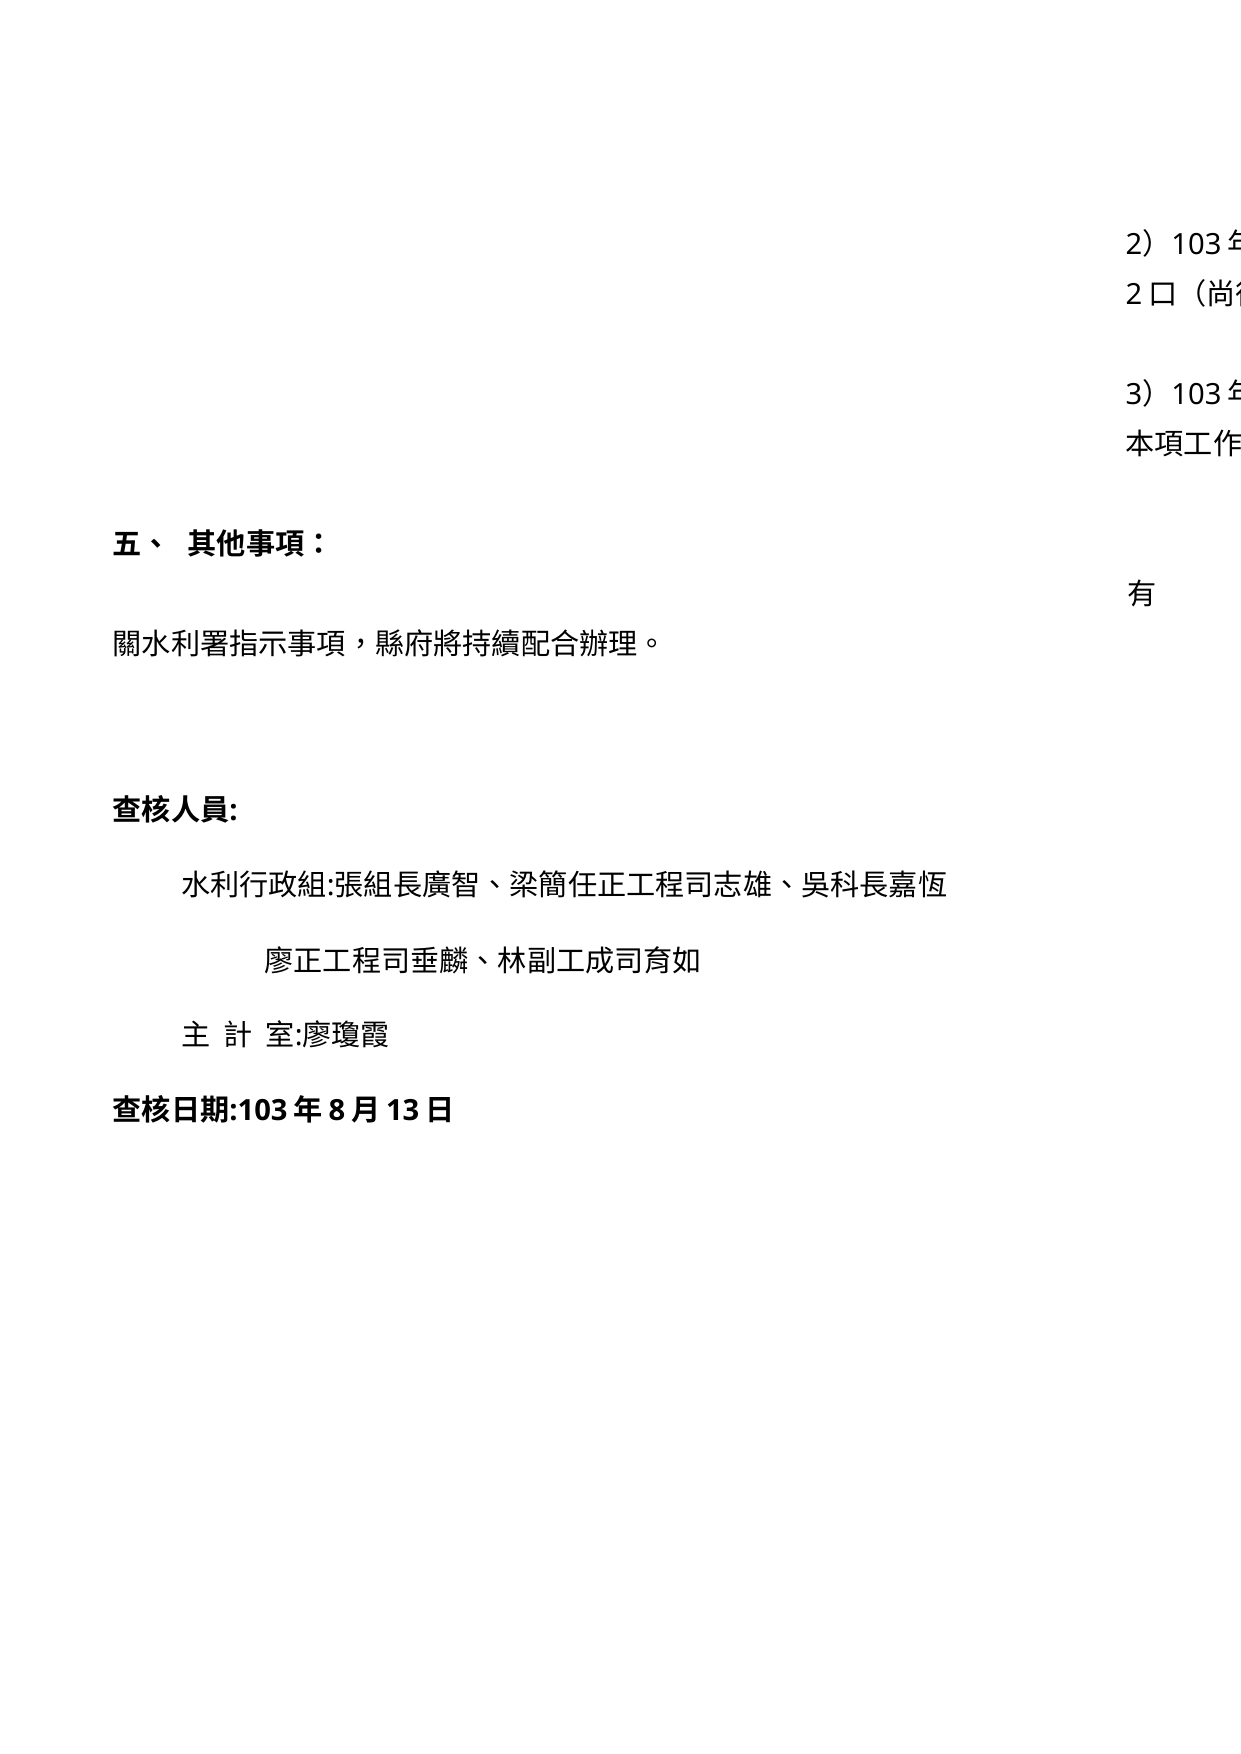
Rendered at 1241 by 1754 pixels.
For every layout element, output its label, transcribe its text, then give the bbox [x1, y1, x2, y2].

text 廖正工程司垂麟、林副工成司育如 [112, 914, 1128, 989]
text 水利行政組:張組長廣智、梁簡任正工程司志雄、吳科長嘉恆 [112, 839, 1128, 914]
text （2）103年度上半年預計執行10家（因2家停業中、實際執行8家），發現未申報納管水井2口（業者已自行填塞完畢），申報納管水井4口、水權井7口、有申報納管水井疑義2口（尚待確認）。 [1125, 164, 1240, 314]
text 主 計 室:廖瓊霞 [112, 989, 1128, 1064]
text 有關水利署指示事項，縣府將持續配合辦理。 [112, 564, 1128, 664]
text 本項工作後續成果計畫書將彙整上述資料後，提報水利署審核。 [1125, 414, 1240, 464]
list 其他事項： [112, 514, 1128, 564]
text （3）103年下半年執行9家，發現申報納管水井9口、未申報納管水井4口（業者已自行填塞3口，另一口尚在封填中），水權井3口。 [1125, 314, 1240, 414]
text 查核人員: [112, 764, 1128, 839]
text 查核日期:103年8月13日 [112, 1064, 1128, 1139]
